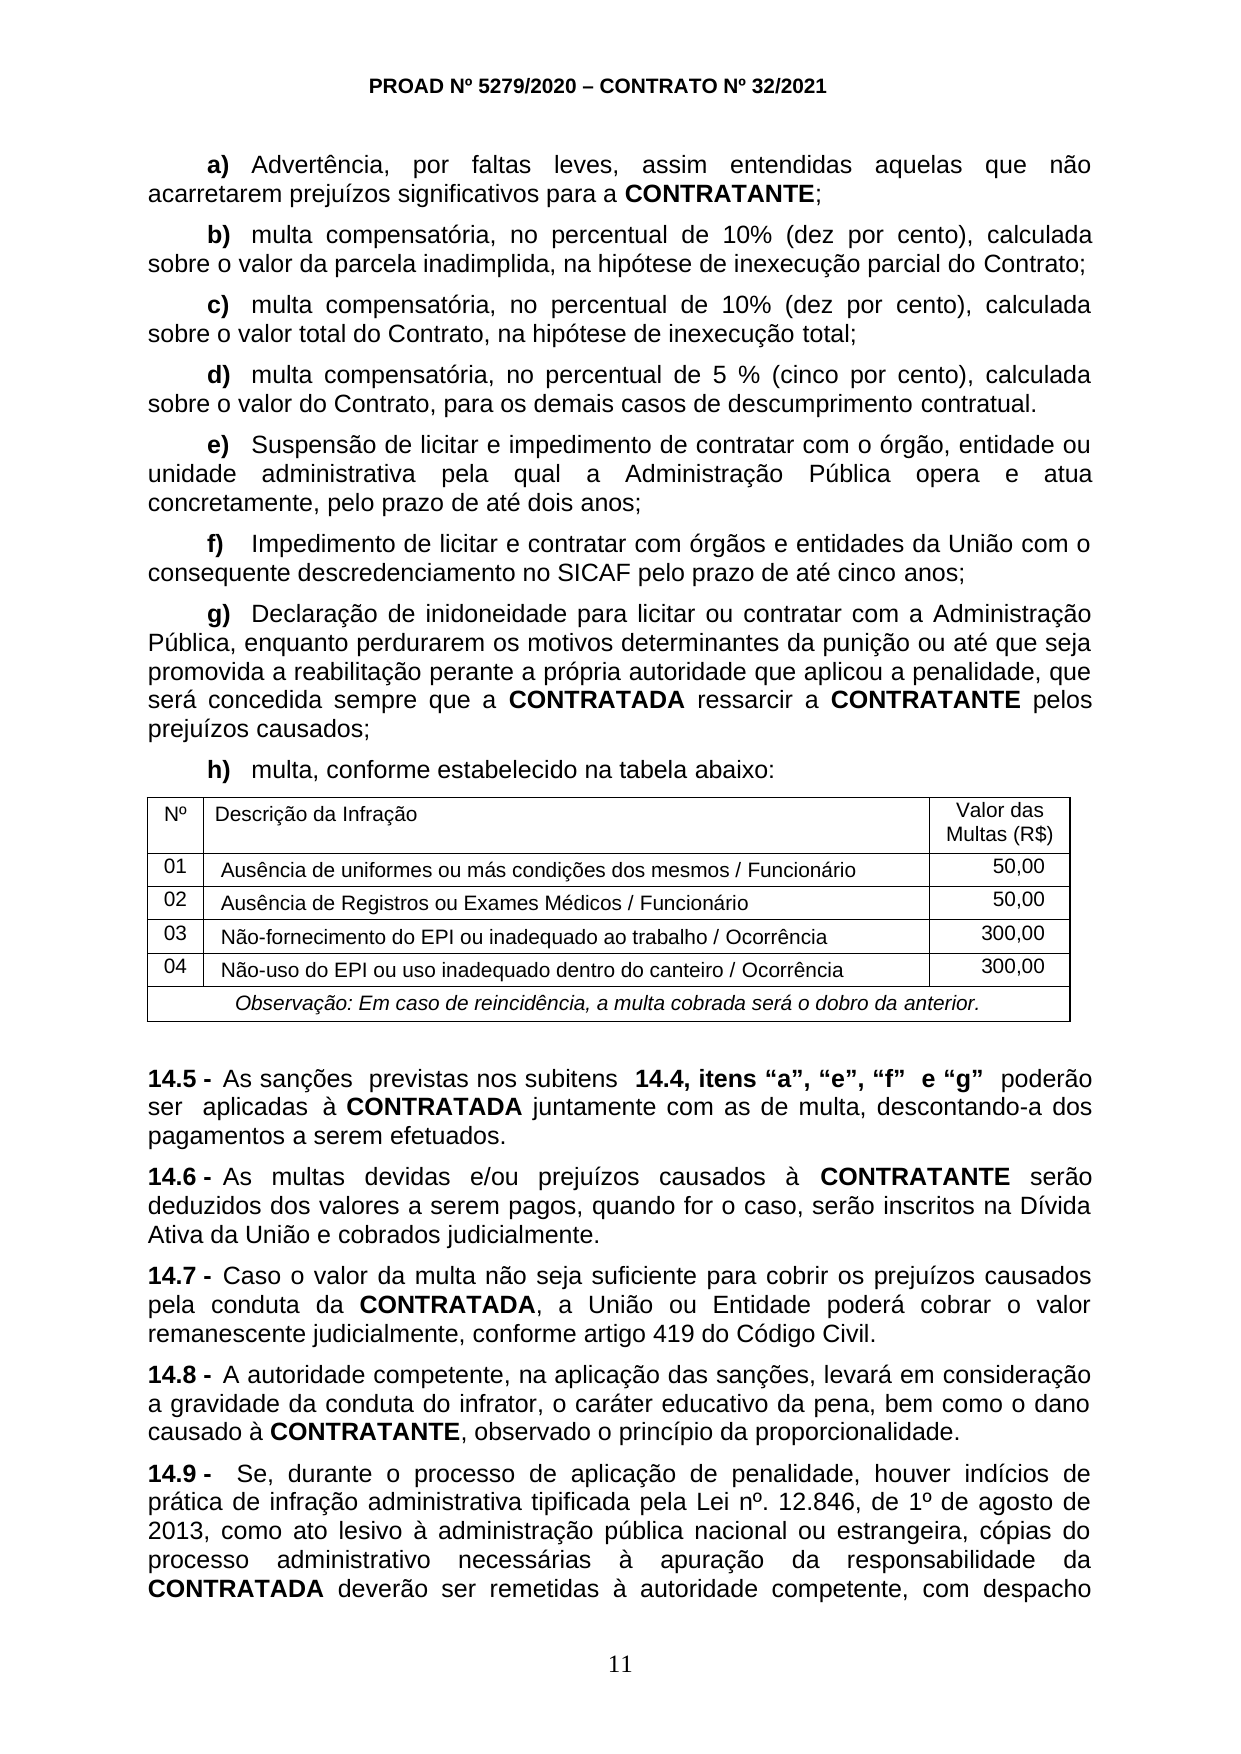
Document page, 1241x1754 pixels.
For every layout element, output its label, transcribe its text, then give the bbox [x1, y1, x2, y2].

list Declaração de inidoneidade para licitar ou contratar com a Administração Pública, enquanto perdurarem os motivos determinantes da punição ou até que seja promovida a reabilitação perante a própria autoridade que aplicou a penalidade, que será concedida sempre que a CONTRATADA ressarcir a CONTRATANTE pelos prejuízos causados; [148, 599, 1092, 743]
table_cell 04 [148, 954, 203, 986]
table_cell Não-uso do EPI ou uso inadequado dentro do canteiro / Ocorrência [204, 954, 929, 986]
table_cell Observação: Em caso de reincidência, a multa cobrada será o dobro da anterior. [148, 987, 1069, 1021]
list multa compensatória, no percentual de 5 % (cinco por cento), calculada sobre o valor do Contrato, para os demais casos de descumprimento contratual. [148, 361, 1092, 418]
table_cell 03 [148, 920, 203, 953]
list As sanções previstas nos subitens 14.4, itens “a”, “e”, “f” e “g” poderão ser aplicadas à CONTRATADA juntamente com as de multa, descontando-a dos pagamentos a serem efetuados. [148, 1063, 1092, 1150]
table_cell 300,00 [930, 954, 1069, 986]
table_header Nº [148, 798, 203, 853]
table_cell 50,00 [930, 854, 1069, 886]
list As multas devidas e/ou prejuízos causados à CONTRATANTE serão deduzidos dos valores a serem pagos, quando for o caso, serão inscritos na Dívida Ativa da União e cobrados judicialmente. [148, 1162, 1092, 1248]
table_cell 02 [148, 887, 203, 919]
table_cell 50,00 [930, 887, 1069, 919]
table_header Valor das Multas (R$) [930, 798, 1069, 853]
list A autoridade competente, na aplicação das sanções, levará em consideração a gravidade da conduta do infrator, o caráter educativo da pena, bem como o dano causado à CONTRATANTE, observado o princípio da proporcionalidade. [148, 1360, 1092, 1446]
table_cell 01 [148, 854, 203, 886]
list Caso o valor da multa não seja suficiente para cobrir os prejuízos causados pela conduta da CONTRATADA, a União ou Entidade poderá cobrar o valor remanescente judicialmente, conforme artigo 419 do Código Civil. [148, 1261, 1092, 1347]
table_cell Não-fornecimento do EPI ou inadequado ao trabalho / Ocorrência [204, 920, 929, 953]
list Advertência, por faltas leves, assim entendidas aquelas que não acarretarem prejuízos significativos para a CONTRATANTE; [148, 151, 1092, 208]
list Suspensão de licitar e impedimento de contratar com o órgão, entidade ou unidade administrativa pela qual a Administração Pública opera e atua concretamente, pelo prazo de até dois anos; [148, 431, 1092, 517]
list multa, conforme estabelecido na tabela abaixo: [148, 756, 1092, 784]
table_cell Ausência de Registros ou Exames Médicos / Funcionário [204, 887, 929, 919]
list multa compensatória, no percentual de 10% (dez por cento), calculada sobre o valor da parcela inadimplida, na hipótese de inexecução parcial do Contrato; [148, 221, 1092, 278]
table_cell 300,00 [930, 920, 1069, 953]
list multa compensatória, no percentual de 10% (dez por cento), calculada sobre o valor total do Contrato, na hipótese de inexecução total; [148, 291, 1092, 348]
table_cell Ausência de uniformes ou más condições dos mesmos / Funcionário [204, 854, 929, 886]
list Impedimento de licitar e contratar com órgãos e entidades da União com o consequente descredenciamento no SICAF pelo prazo de até cinco anos; [148, 529, 1092, 587]
list Se, durante o processo de aplicação de penalidade, houver indícios de prática de infração administrativa tipificada pela Lei nº. 12.846, de 1º de agosto de 2013, como ato lesivo à administração pública nacional ou estrangeira, cópias do processo administrativo necessárias à apuração da responsabilidade da CONTRATADA deverão ser remetidas à autoridade competente, com despacho [148, 1458, 1092, 1602]
table_header Descrição da Infração [204, 798, 929, 853]
